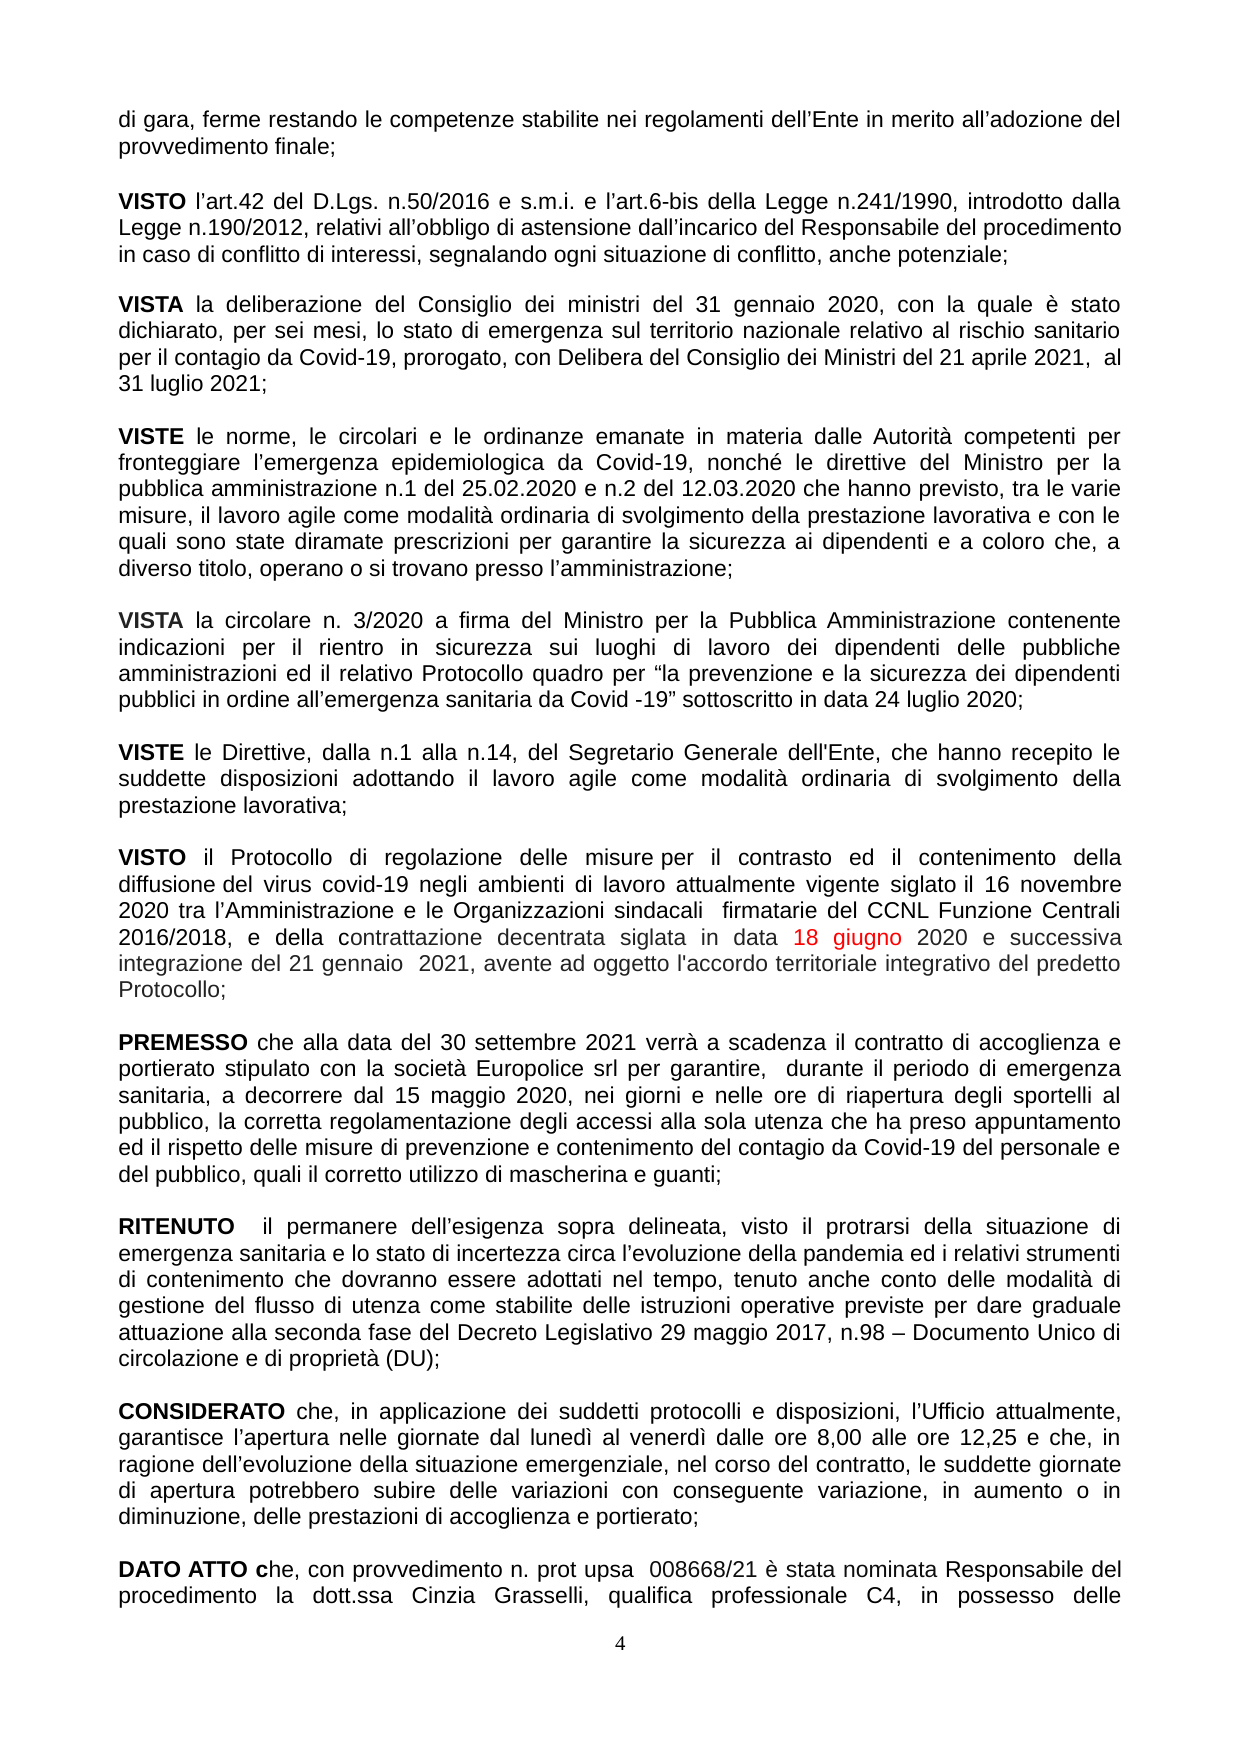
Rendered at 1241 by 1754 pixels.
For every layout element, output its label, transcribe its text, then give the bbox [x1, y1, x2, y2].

subtitle VISTA la deliberazione del Consiglio dei ministri del 31 gennaio 2020, con la quale è stato dichiarato, per sei mesi, lo stato di emergenza sul territorio nazionale relativo al rischio sanitario per il contagio da Covid-19, prorogato, con Delibera del Consiglio dei Ministri del 21 aprile 2021, al 31 luglio 2021; [118, 291, 1122, 396]
subtitle CONSIDERATO che, in applicazione dei suddetti protocolli e disposizioni, l’Ufficio attualmente, garantisce l’apertura nelle giornate dal lunedì al venerdì dalle ore 8,00 alle ore 12,25 e che, in ragione dell’evoluzione della situazione emergenziale, nel corso del contratto, le suddette giornate di apertura potrebbero subire delle variazioni con conseguente variazione, in aumento o in diminuzione, delle prestazioni di accoglienza e portierato; [118, 1398, 1122, 1529]
subtitle PREMESSO che alla data del 30 settembre 2021 verrà a scadenza il contratto di accoglienza e portierato stipulato con la società Europolice srl per garantire, durante il periodo di emergenza sanitaria, a decorrere dal 15 maggio 2020, nei giorni e nelle ore di riapertura degli sportelli al pubblico, la corretta regolamentazione degli accessi alla sola utenza che ha preso appuntamento ed il rispetto delle misure di prevenzione e contenimento del contagio da Covid-19 del personale e del pubblico, quali il corretto utilizzo di mascherina e guanti; [118, 1029, 1122, 1187]
subtitle di gara, ferme restando le competenze stabilite nei regolamenti dell’Ente in merito all’adozione del provvedimento finale; [118, 106, 1122, 159]
subtitle VISTO il Protocollo di regolazione delle misure per il contrasto ed il contenimento della diffusione del virus covid-19 negli ambienti di lavoro attualmente vigente siglato il 16 novembre 2020 tra l’Amministrazione e le Organizzazioni sindacali firmatarie del CCNL Funzione Centrali 2016/2018, e della contrattazione decentrata siglata in data 18 giugno 2020 e successiva integrazione del 21 gennaio 2021, avente ad oggetto l'accordo territoriale integrativo del predetto Protocollo; [118, 844, 1122, 1002]
subtitle VISTE le Direttive, dalla n.1 alla n.14, del Segretario Generale dell'Ente, che hanno recepito le suddette disposizioni adottando il lavoro agile come modalità ordinaria di svolgimento della prestazione lavorativa; [118, 739, 1122, 818]
subtitle RITENUTO il permanere dell’esigenza sopra delineata, visto il protrarsi della situazione di emergenza sanitaria e lo stato di incertezza circa l’evoluzione della pandemia ed i relativi strumenti di contenimento che dovranno essere adottati nel tempo, tenuto anche conto delle modalità di gestione del flusso di utenza come stabilite delle istruzioni operative previste per dare graduale attuazione alla seconda fase del Decreto Legislativo 29 maggio 2017, n.98 – Documento Unico di circolazione e di proprietà (DU); [118, 1213, 1122, 1371]
subtitle DATO ATTO che, con provvedimento n. prot upsa 008668/21 è stata nominata Responsabile del procedimento la dott.ssa Cinzia Grasselli, qualifica professionale C4, in possesso delle [118, 1556, 1122, 1609]
subtitle VISTA la circolare n. 3/2020 a firma del Ministro per la Pubblica Amministrazione contenente indicazioni per il rientro in sicurezza sui luoghi di lavoro dei dipendenti delle pubbliche amministrazioni ed il relativo Protocollo quadro per “la prevenzione e la sicurezza dei dipendenti pubblici in ordine all’emergenza sanitaria da Covid -19” sottoscritto in data 24 luglio 2020; [118, 607, 1122, 713]
subtitle VISTO l’art.42 del D.Lgs. n.50/2016 e s.m.i. e l’art.6-bis della Legge n.241/1990, introdotto dalla Legge n.190/2012, relativi all’obbligo di astensione dall’incarico del Responsabile del procedimento in caso di conflitto di interessi, segnalando ogni situazione di conflitto, anche potenziale; [118, 188, 1122, 267]
subtitle VISTE le norme, le circolari e le ordinanze emanate in materia dalle Autorità competenti per fronteggiare l’emergenza epidemiologica da Covid-19, nonché le direttive del Ministro per la pubblica amministrazione n.1 del 25.02.2020 e n.2 del 12.03.2020 che hanno previsto, tra le varie misure, il lavoro agile come modalità ordinaria di svolgimento della prestazione lavorativa e con le quali sono state diramate prescrizioni per garantire la sicurezza ai dipendenti e a coloro che, a diverso titolo, operano o si trovano presso l’amministrazione; [118, 423, 1122, 581]
